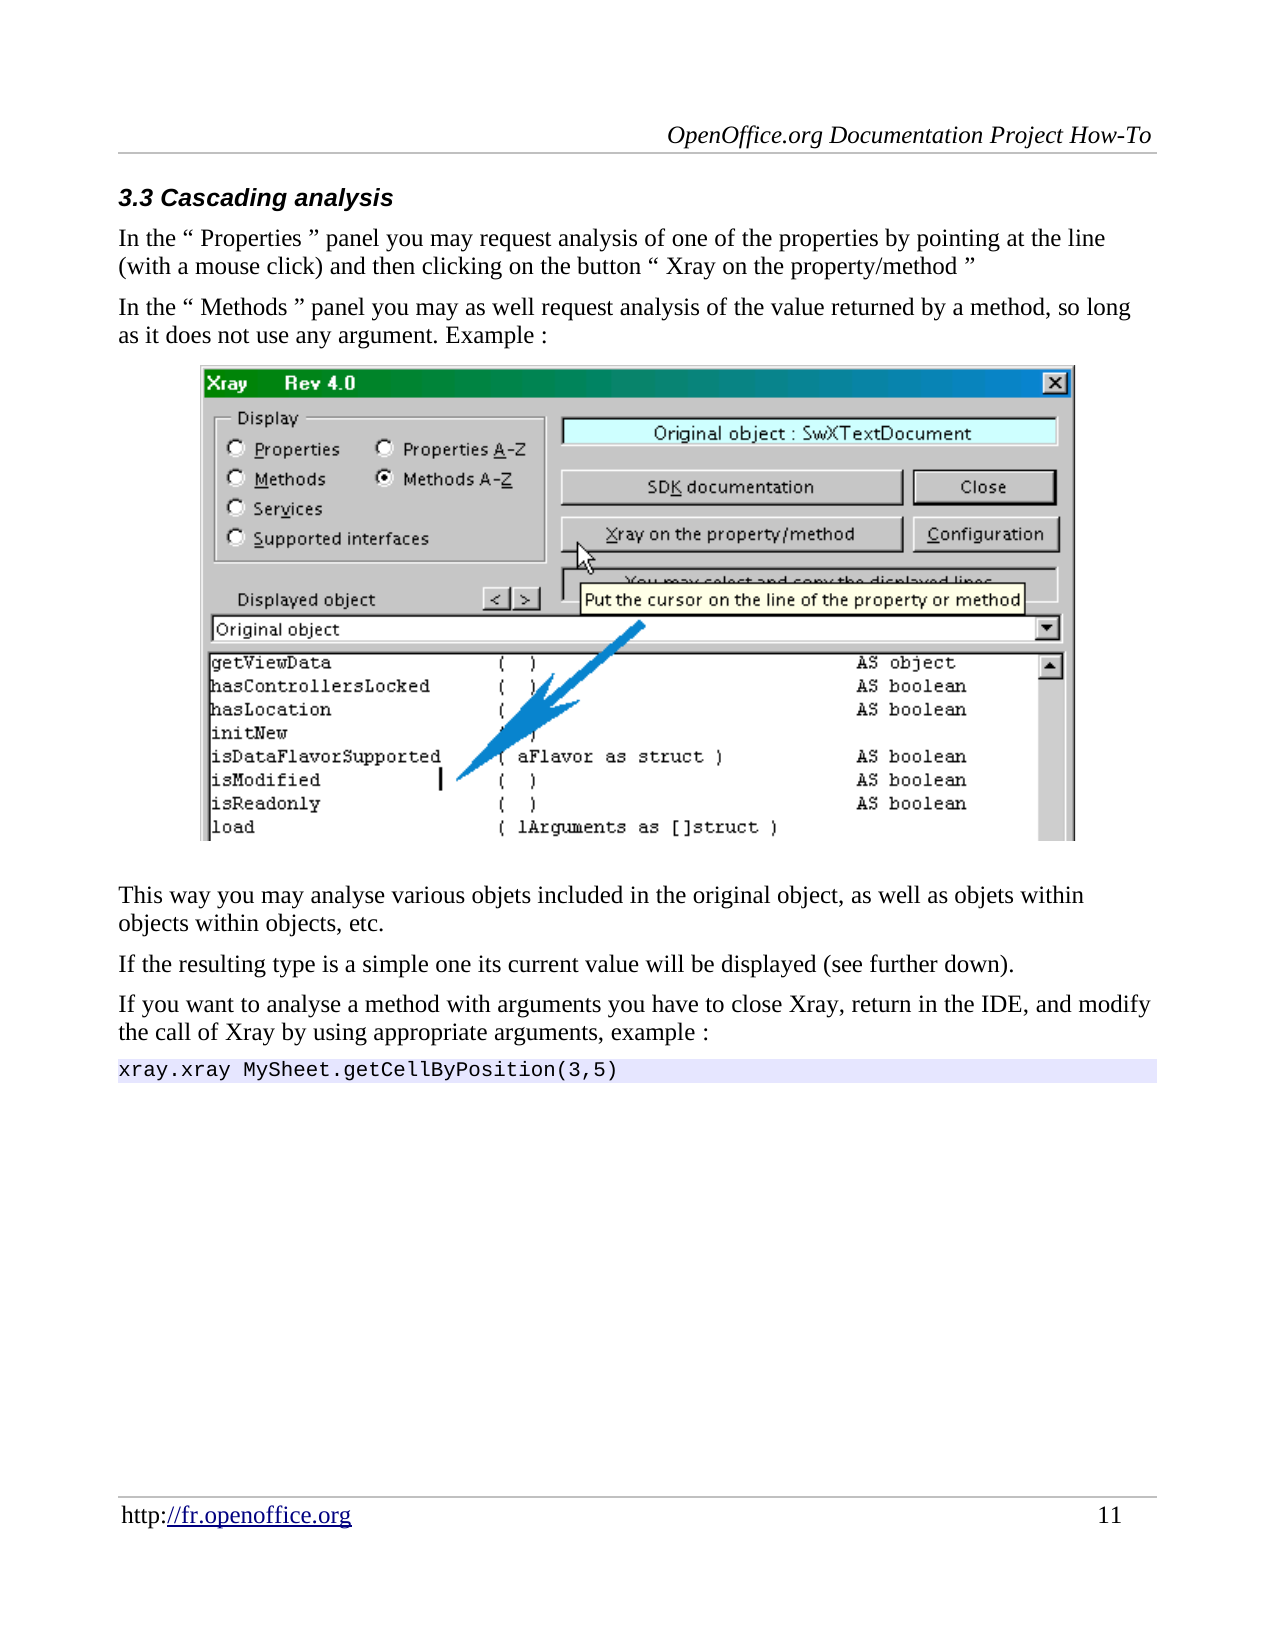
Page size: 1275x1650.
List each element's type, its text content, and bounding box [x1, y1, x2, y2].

text If the resulting type is a simple one its current value will be displayed (see further down). [118, 950, 1157, 978]
text If you want to analyse a method with arguments you have to close Xray, return in the IDE, and modify the call of Xray by using appropriate arguments, example : [118, 990, 1157, 1046]
text xray.xray MySheet.getCellByPosition(3,5) [118, 1059, 1157, 1083]
subtitle Cascading analysis [118, 183, 1157, 212]
picture [200, 365, 1075, 841]
text This way you may analyse various objets included in the original object, as well as objets within objects within objects, etc. [118, 881, 1157, 937]
text In the “ Properties ” panel you may request analysis of one of the properties by pointing at the line (with a mouse click) and then clicking on the button “ Xray on the property/method ” [118, 224, 1157, 280]
text In the “ Methods ” panel you may as well request analysis of the value returned by a method, so long as it does not use any argument. Example : [118, 293, 1157, 349]
